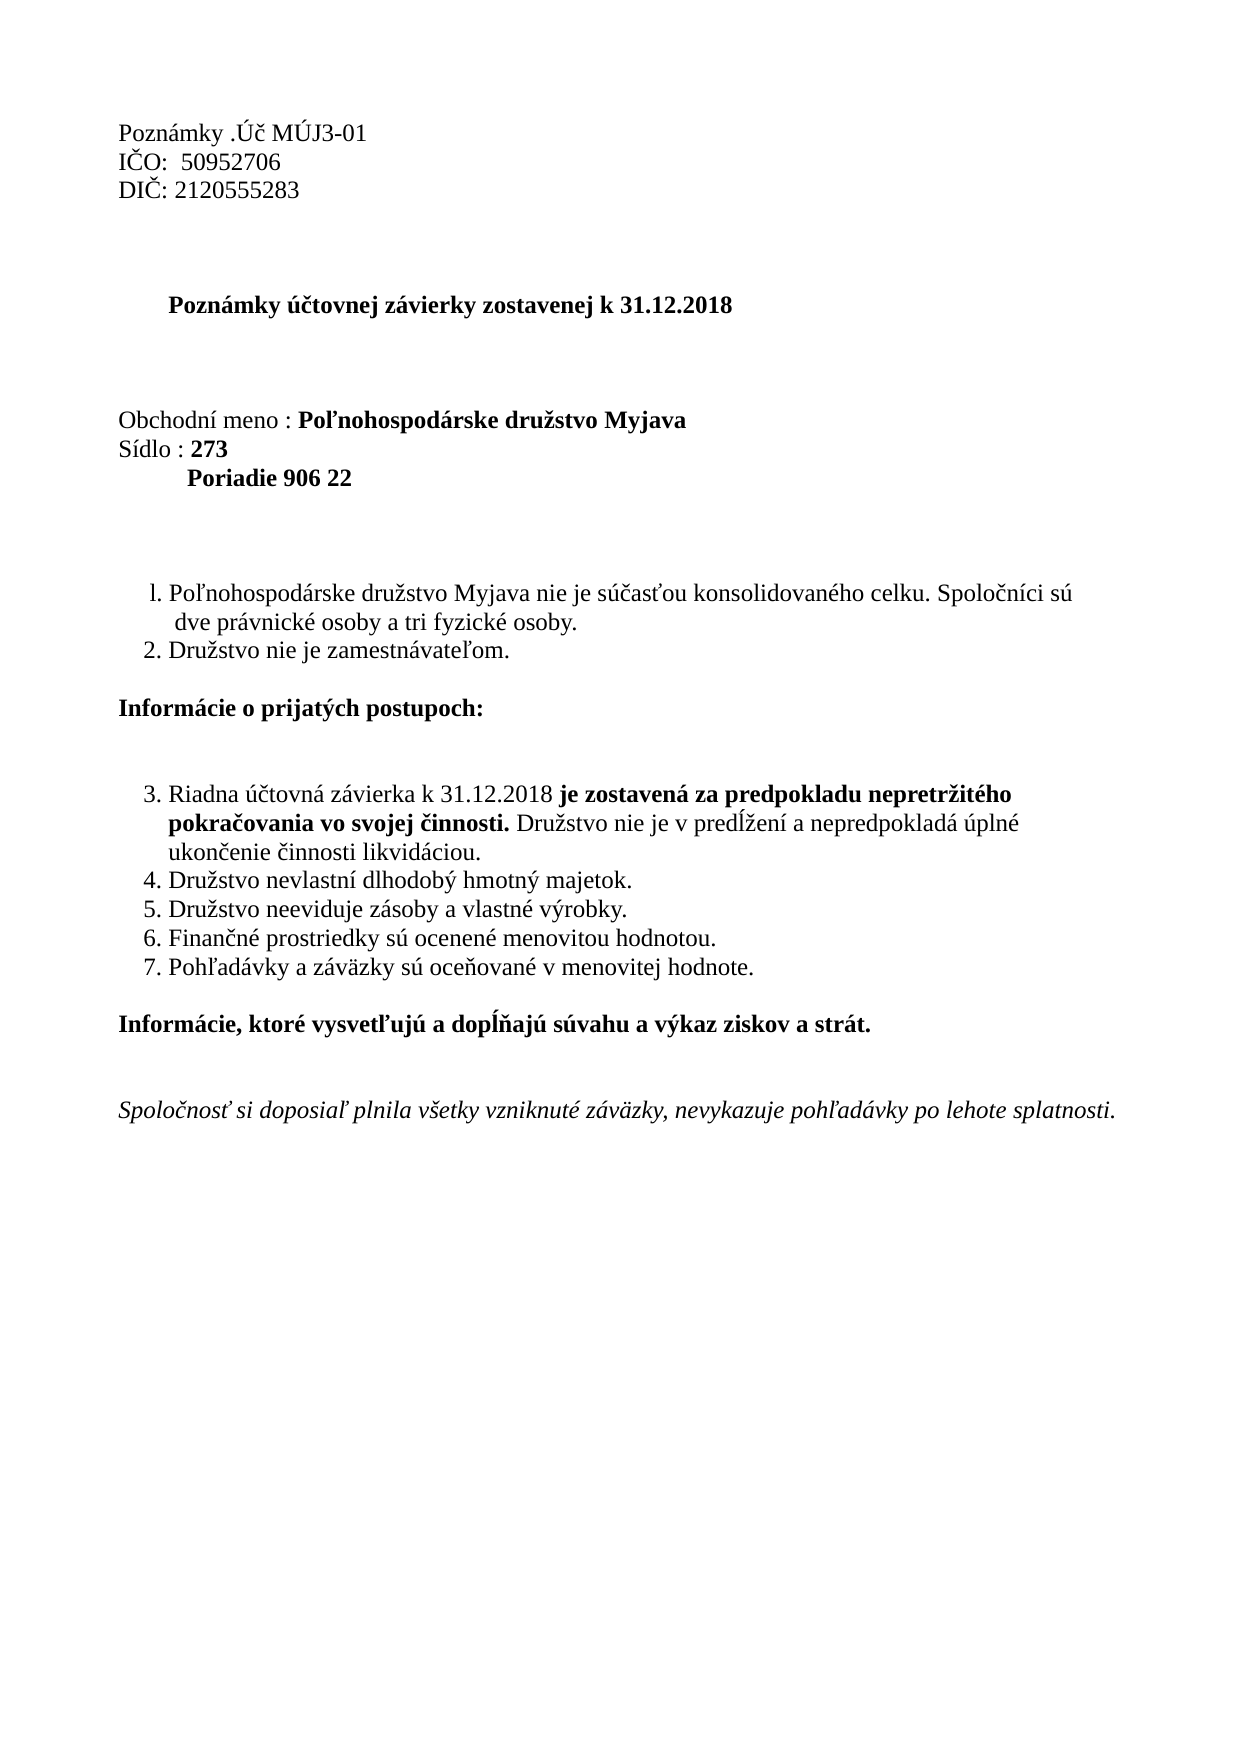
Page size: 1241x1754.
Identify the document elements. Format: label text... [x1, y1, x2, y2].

text IČO: 50952706 [118, 147, 1122, 176]
text 3. Riadna účtovná závierka k 31.12.2018 je zostavená za predpokladu nepretržitého [118, 779, 1122, 808]
text Sídlo : 273 [118, 434, 1122, 463]
text l. Poľnohospodárske družstvo Myjava nie je súčasťou konsolidovaného celku. Spoločníci sú [118, 578, 1122, 607]
text pokračovania vo svojej činnosti. Družstvo nie je v predĺžení a nepredpokladá úplné [118, 808, 1122, 837]
text ukončenie činnosti likvidáciou. [118, 837, 1122, 866]
text 2. Družstvo nie je zamestnávateľom. [118, 636, 1122, 664]
text 5. Družstvo neeviduje zásoby a vlastné výrobky. [118, 894, 1122, 923]
text Poznámky .Úč MÚJ3-01 [118, 118, 1122, 147]
text 6. Finančné prostriedky sú ocenené menovitou hodnotou. [118, 923, 1122, 952]
text Spoločnosť si doposiaľ plnila všetky vzniknuté záväzky, nevykazuje pohľadávky po lehote splatnosti. [118, 1096, 1122, 1124]
text Poznámky účtovnej závierky zostavenej k 31.12.2018 [118, 291, 1122, 319]
text Informácie o prijatých postupoch: [118, 693, 1122, 722]
text 7. Pohľadávky a záväzky sú oceňované v menovitej hodnote. [118, 952, 1122, 981]
text DIČ: 2120555283 [118, 176, 1122, 204]
text Poriadie 906 22 [118, 463, 1122, 492]
text 4. Družstvo nevlastní dlhodobý hmotný majetok. [118, 866, 1122, 894]
text dve právnické osoby a tri fyzické osoby. [118, 607, 1122, 636]
text Obchodní meno : Poľnohospodárske družstvo Myjava [118, 406, 1122, 434]
text Informácie, ktoré vysvetľujú a dopĺňajú súvahu a výkaz ziskov a strát. [118, 1009, 1122, 1038]
